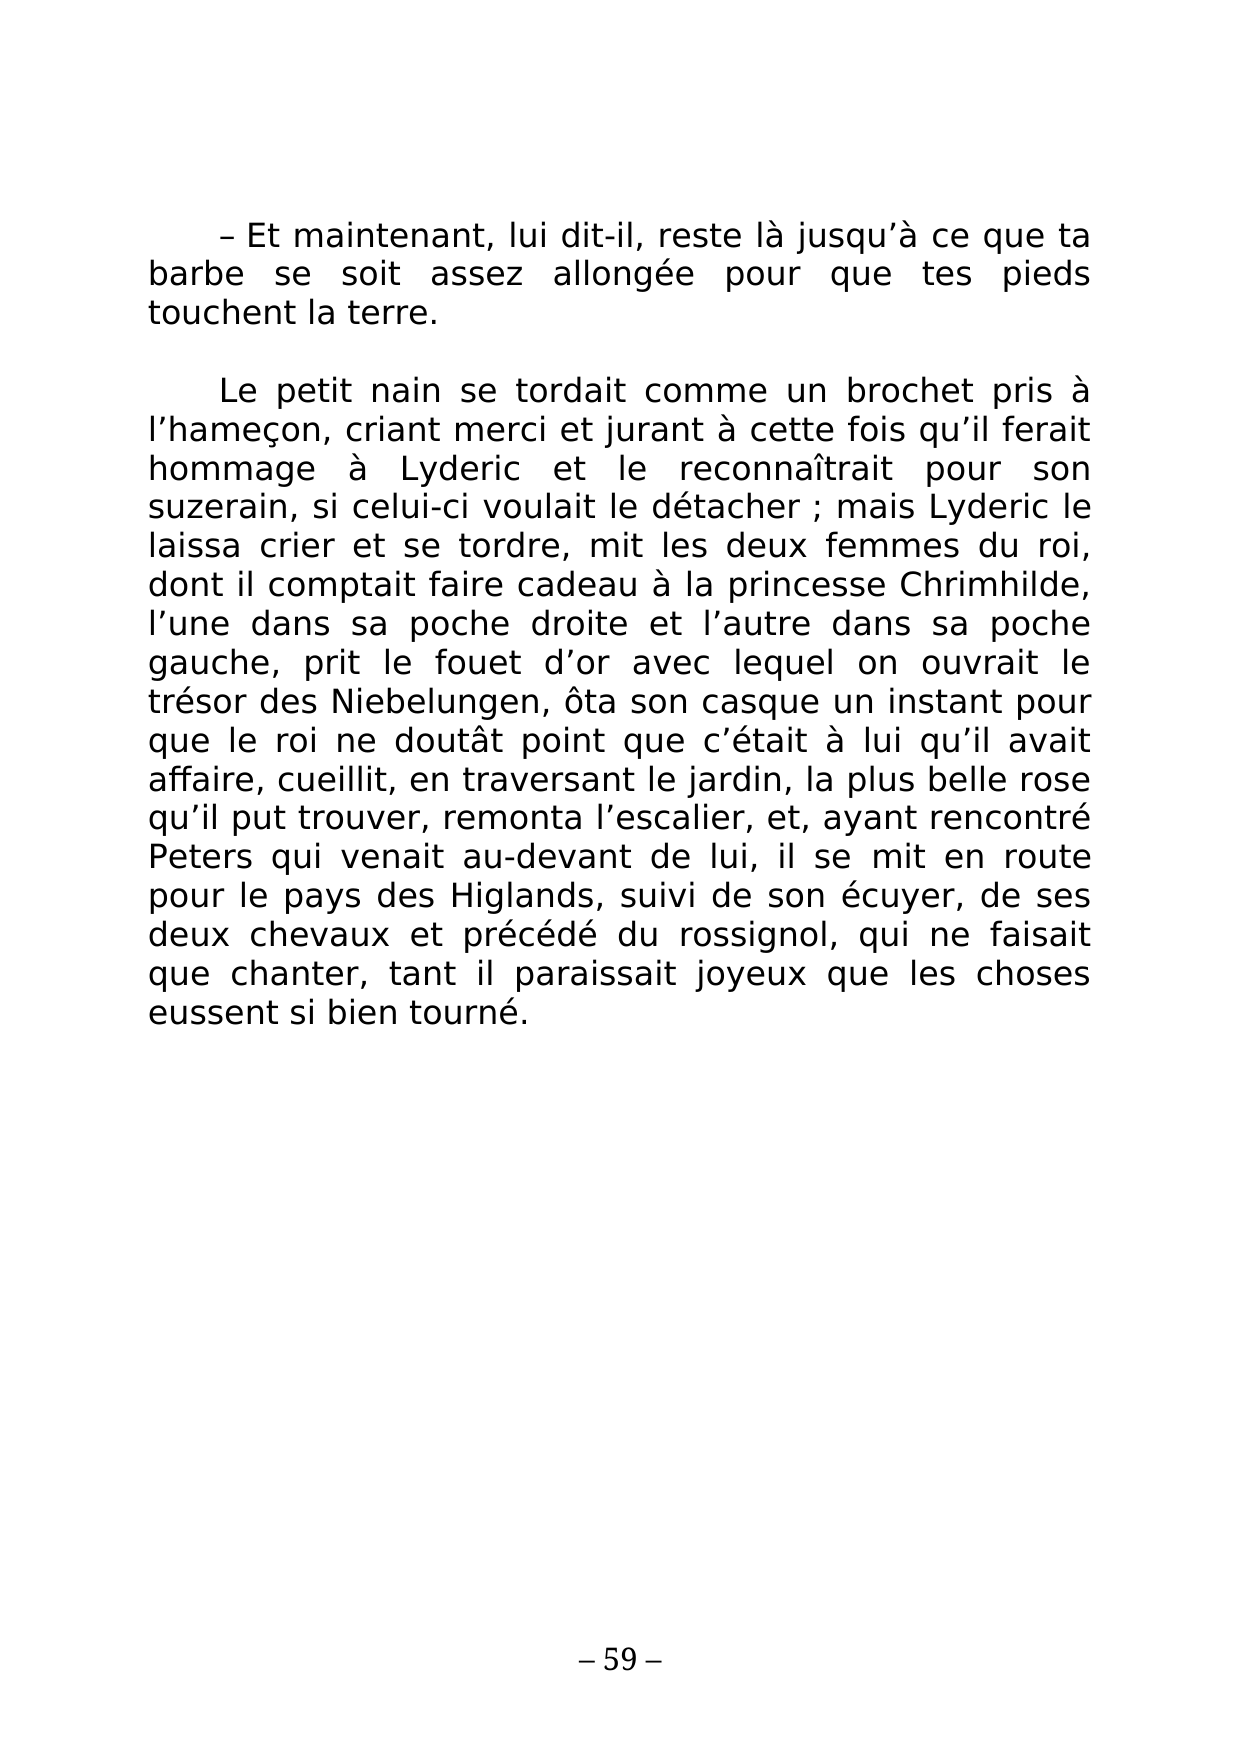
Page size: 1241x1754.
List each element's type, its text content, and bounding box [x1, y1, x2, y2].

text – Et maintenant, lui dit-il, reste là jusqu’à ce que ta barbe se soit assez allongée pour que tes pieds touchent la terre. [148, 216, 1092, 333]
text Le petit nain se tordait comme un brochet pris à l’hameçon, criant merci et jurant à cette fois qu’il ferait hommage à Lyderic et le reconnaîtrait pour son suzerain, si celui-ci voulait le détacher ; mais Lyderic le laissa crier et se tordre, mit les deux femmes du roi, dont il comptait faire cadeau à la princesse Chrimhilde, l’une dans sa poche droite et l’autre dans sa poche gauche, prit le fouet d’or avec lequel on ouvrait le trésor des Niebelungen, ôta son casque un instant pour que le roi ne doutât point que c’était à lui qu’il avait affaire, cueillit, en traversant le jardin, la plus belle rose qu’il put trouver, remonta l’escalier, et, ayant rencontré Peters qui venait au-devant de lui, il se mit en route pour le pays des Higlands, suivi de son écuyer, de ses deux chevaux et précédé du rossignol, qui ne faisait que chanter, tant il paraissait joyeux que les choses eussent si bien tourné. [148, 371, 1092, 1032]
